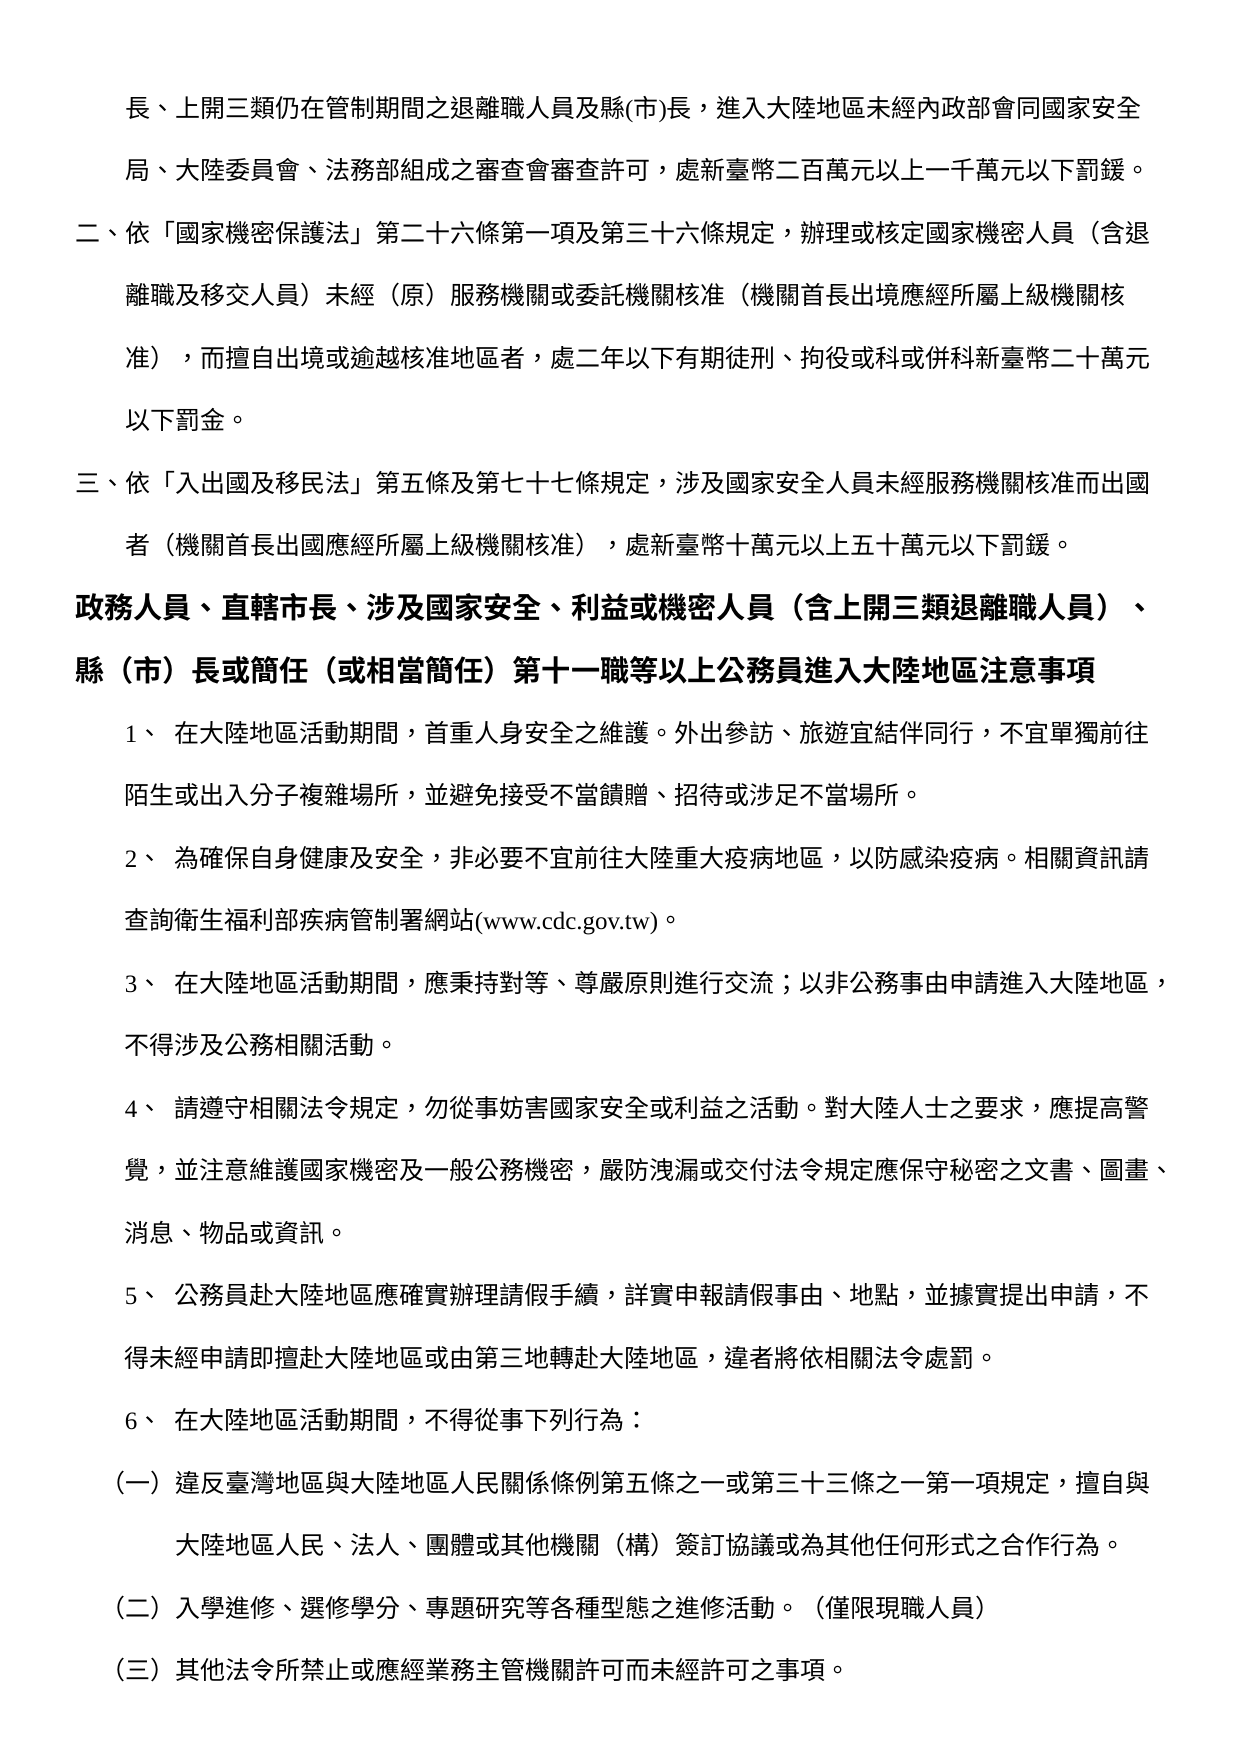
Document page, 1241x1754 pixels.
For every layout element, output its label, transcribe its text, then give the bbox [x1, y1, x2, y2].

list 在大陸地區活動期間，應秉持對等、尊嚴原則進行交流；以非公務事由申請進入大陸地區，不得涉及公務相關活動。 [124, 939, 1165, 1064]
list 在大陸地區活動期間，不得從事下列行為： [124, 1377, 1165, 1439]
text 政務人員、直轄市長、涉及國家安全、利益或機密人員（含上開三類退離職人員）、縣（市）長或簡任（或相當簡任）第十一職等以上公務員進入大陸地區注意事項 [75, 564, 1165, 689]
list 請遵守相關法令規定，勿從事妨害國家安全或利益之活動。對大陸人士之要求，應提高警覺，並注意維護國家機密及一般公務機密，嚴防洩漏或交付法令規定應保守秘密之文書、圖畫、消息、物品或資訊。 [124, 1064, 1165, 1252]
text （三）其他法令所禁止或應經業務主管機關許可而未經許可之事項。 [75, 1627, 1165, 1689]
text （一）違反臺灣地區與大陸地區人民關係條例第五條之一或第三十三條之一第一項規定，擅自與大陸地區人民、法人、團體或其他機關（構）簽訂協議或為其他任何形式之合作行為。 [75, 1439, 1165, 1564]
text 三、依「入出國及移民法」第五條及第七十七條規定，涉及國家安全人員未經服務機關核准而出國者（機關首長出國應經所屬上級機關核准），處新臺幣十萬元以上五十萬元以下罰鍰。 [75, 439, 1165, 564]
text （二）入學進修、選修學分、專題研究等各種型態之進修活動。（僅限現職人員） [75, 1564, 1165, 1627]
list 公務員赴大陸地區應確實辦理請假手續，詳實申報請假事由、地點，並據實提出申請，不得未經申請即擅赴大陸地區或由第三地轉赴大陸地區，違者將依相關法令處罰。 [124, 1252, 1165, 1377]
text 長、上開三類仍在管制期間之退離職人員及縣(市)長，進入大陸地區未經內政部會同國家安全局、大陸委員會、法務部組成之審查會審查許可，處新臺幣二百萬元以上一千萬元以下罰鍰。 [75, 64, 1165, 189]
list 在大陸地區活動期間，首重人身安全之維護。外出參訪、旅遊宜結伴同行，不宜單獨前往陌生或出入分子複雜場所，並避免接受不當饋贈、招待或涉足不當場所。 [124, 689, 1165, 814]
text 二、依「國家機密保護法」第二十六條第一項及第三十六條規定，辦理或核定國家機密人員（含退離職及移交人員）未經（原）服務機關或委託機關核准（機關首長出境應經所屬上級機關核准），而擅自出境或逾越核准地區者，處二年以下有期徒刑、拘役或科或併科新臺幣二十萬元以下罰金。 [75, 189, 1165, 439]
list 為確保自身健康及安全，非必要不宜前往大陸重大疫病地區，以防感染疫病。相關資訊請查詢衛生福利部疾病管制署網站(www.cdc.gov.tw)。 [124, 814, 1165, 939]
